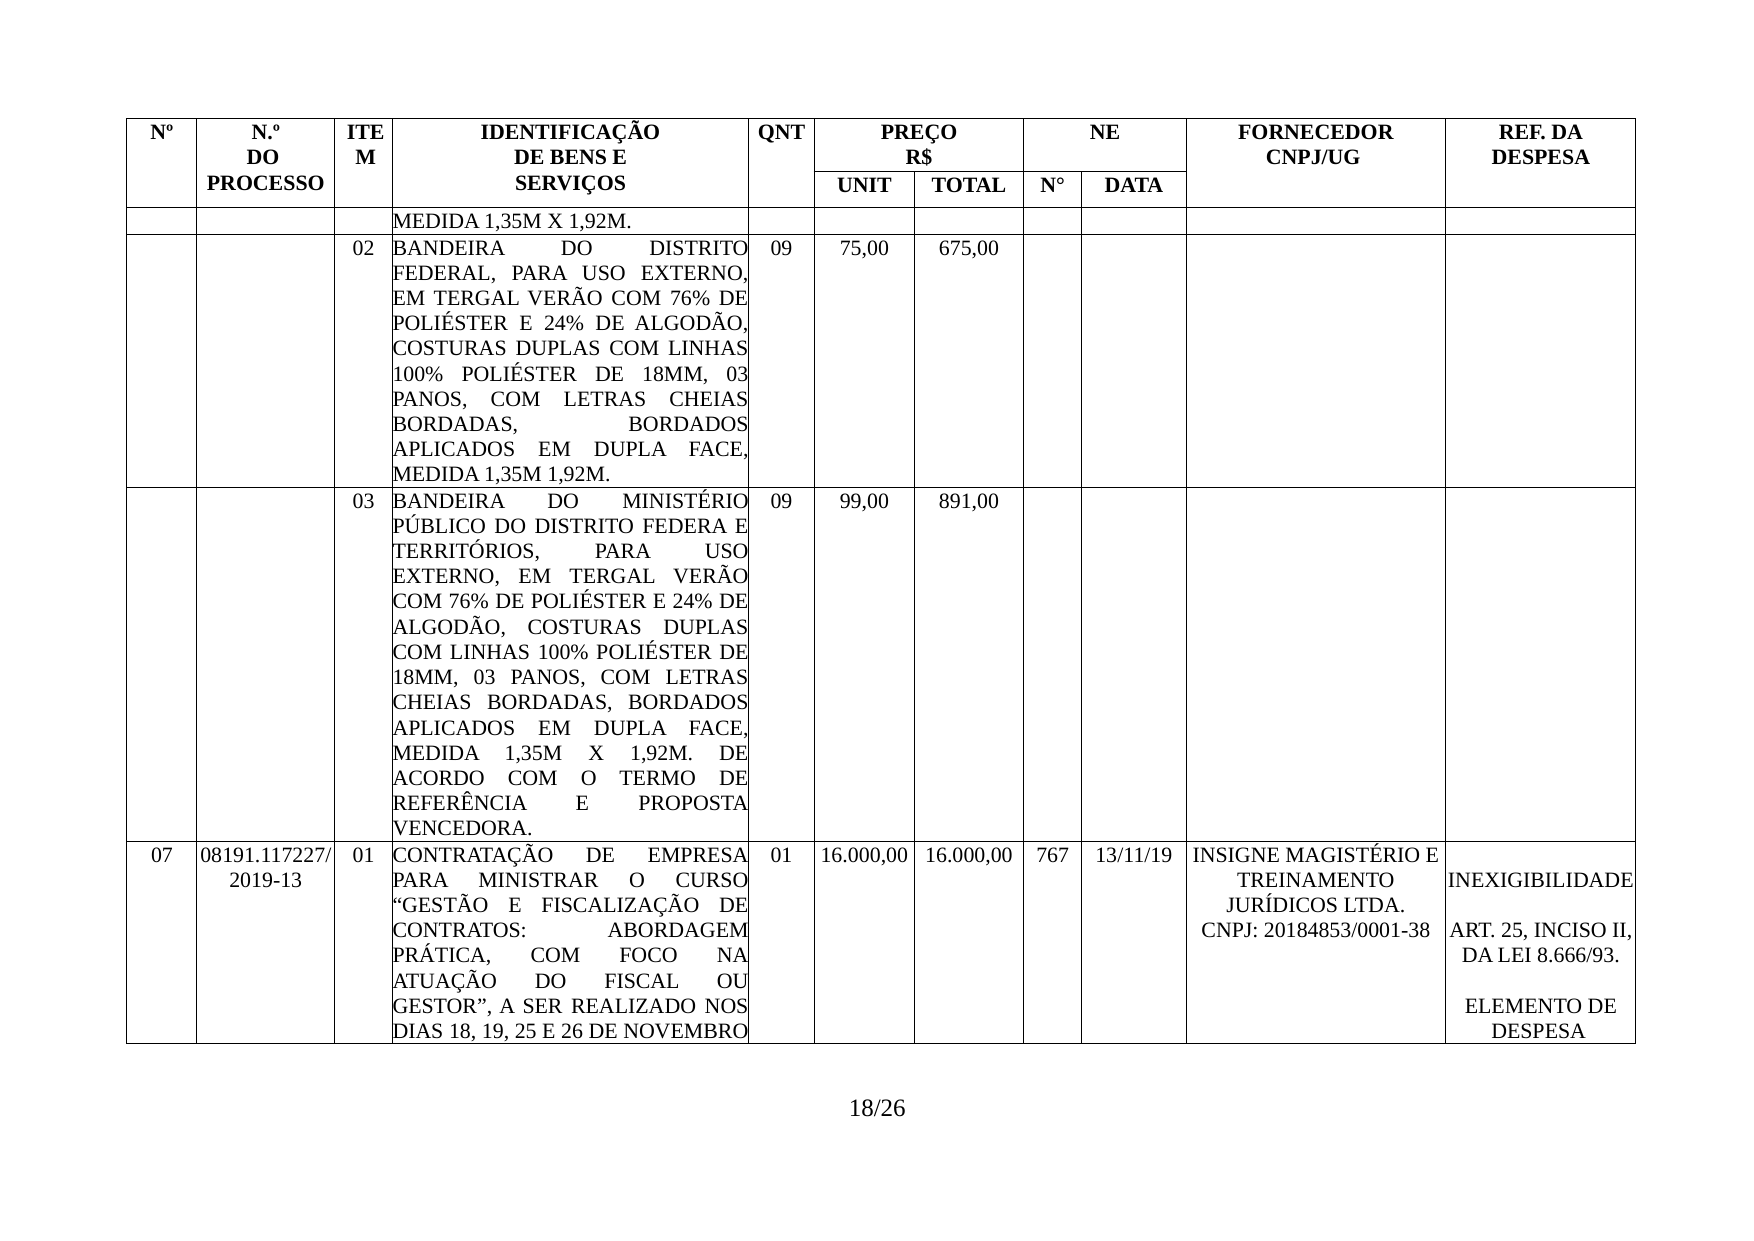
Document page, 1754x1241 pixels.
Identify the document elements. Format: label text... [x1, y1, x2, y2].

table_header QNT [749, 119, 814, 207]
table_header N.º DO PROCESSO [197, 119, 334, 207]
table_cell CONTRATAÇÃO DE EMPRESA PARA MINISTRAR O CURSO “GESTÃO E FISCALIZAÇÃO DE CONTRATOS: ABORDAGEM PRÁTICA, COM FOCO NA ATUAÇÃO DO FISCAL OU GESTOR”, A SER REALIZADO NOS DIAS 18, 19, 25 E 26 DE NOVEMBRO [393, 842, 748, 1043]
table_cell TOTAL [915, 172, 1023, 207]
table_cell 16.000,00 [915, 842, 1023, 1043]
table_cell 09 [749, 235, 814, 487]
table_cell [197, 235, 334, 487]
table_cell [1187, 488, 1445, 841]
table_cell [915, 208, 1023, 233]
table_cell UNIT [815, 172, 914, 207]
table_cell [815, 208, 914, 233]
table_cell [1446, 208, 1635, 233]
table_cell [127, 488, 196, 841]
table_cell [197, 208, 334, 233]
table_cell 02 [335, 235, 392, 487]
table_cell 99,00 [815, 488, 914, 841]
table_cell [127, 235, 196, 487]
table_cell 09 [749, 488, 814, 841]
table_header FORNECEDOR CNPJ/UG [1187, 119, 1445, 207]
table_header NE [1024, 119, 1186, 171]
table_cell INEXIGIBILIDADE ART. 25, INCISO II, DA LEI 8.666/93. ELEMENTO DE DESPESA [1446, 842, 1635, 1043]
table_cell 08191.117227/2019-13 [197, 842, 334, 1043]
table_cell 675,00 [915, 235, 1023, 487]
table_cell BANDEIRA DO DISTRITO FEDERAL, PARA USO EXTERNO, EM TERGAL VERÃO COM 76% DE POLIÉSTER E 24% DE ALGODÃO, COSTURAS DUPLAS COM LINHAS 100% POLIÉSTER DE 18MM, 03 PANOS, COM LETRAS CHEIAS BORDADAS, BORDADOS APLICADOS EM DUPLA FACE, MEDIDA 1,35M 1,92M. [393, 235, 748, 487]
table_header REF. DA DESPESA [1446, 119, 1635, 207]
table_cell [1024, 235, 1081, 487]
table_header IDENTIFICAÇÃO DE BENS E SERVIÇOS [393, 119, 748, 207]
table_cell [335, 208, 392, 233]
table_cell N° [1024, 172, 1081, 207]
table_cell [1024, 488, 1081, 841]
table_cell [197, 488, 334, 841]
table_cell [1446, 488, 1635, 841]
table_cell 07 [127, 842, 196, 1043]
table_cell [1446, 235, 1635, 487]
table_cell [1082, 208, 1186, 233]
table_cell 03 [335, 488, 392, 841]
table_cell [127, 208, 196, 233]
table_cell [749, 208, 814, 233]
table_cell 01 [335, 842, 392, 1043]
table_cell [1024, 208, 1081, 233]
table_header Nº [127, 119, 196, 207]
table_cell INSIGNE MAGISTÉRIO E TREINAMENTO JURÍDICOS LTDA. CNPJ: 20184853/0001-38 [1187, 842, 1445, 1043]
table_cell [1187, 235, 1445, 487]
table_cell [1082, 235, 1186, 487]
table_cell 16.000,00 [815, 842, 914, 1043]
table_cell BANDEIRA DO MINISTÉRIO PÚBLICO DO DISTRITO FEDERA E TERRITÓRIOS, PARA USO EXTERNO, EM TERGAL VERÃO COM 76% DE POLIÉSTER E 24% DE ALGODÃO, COSTURAS DUPLAS COM LINHAS 100% POLIÉSTER DE 18MM, 03 PANOS, COM LETRAS CHEIAS BORDADAS, BORDADOS APLICADOS EM DUPLA FACE, MEDIDA 1,35M X 1,92M. DE ACORDO COM O TERMO DE REFERÊNCIA E PROPOSTA VENCEDORA. [393, 488, 748, 841]
table_cell 891,00 [915, 488, 1023, 841]
table_cell [1082, 488, 1186, 841]
table_cell MEDIDA 1,35M X 1,92M. [393, 208, 748, 233]
table_cell 75,00 [815, 235, 914, 487]
table_header PREÇO R$ [815, 119, 1023, 171]
table_cell 13/11/19 [1082, 842, 1186, 1043]
table_cell 767 [1024, 842, 1081, 1043]
table_header ITEM [335, 119, 392, 207]
table_cell [1187, 208, 1445, 233]
table_cell 01 [749, 842, 814, 1043]
table_cell DATA [1082, 172, 1186, 207]
